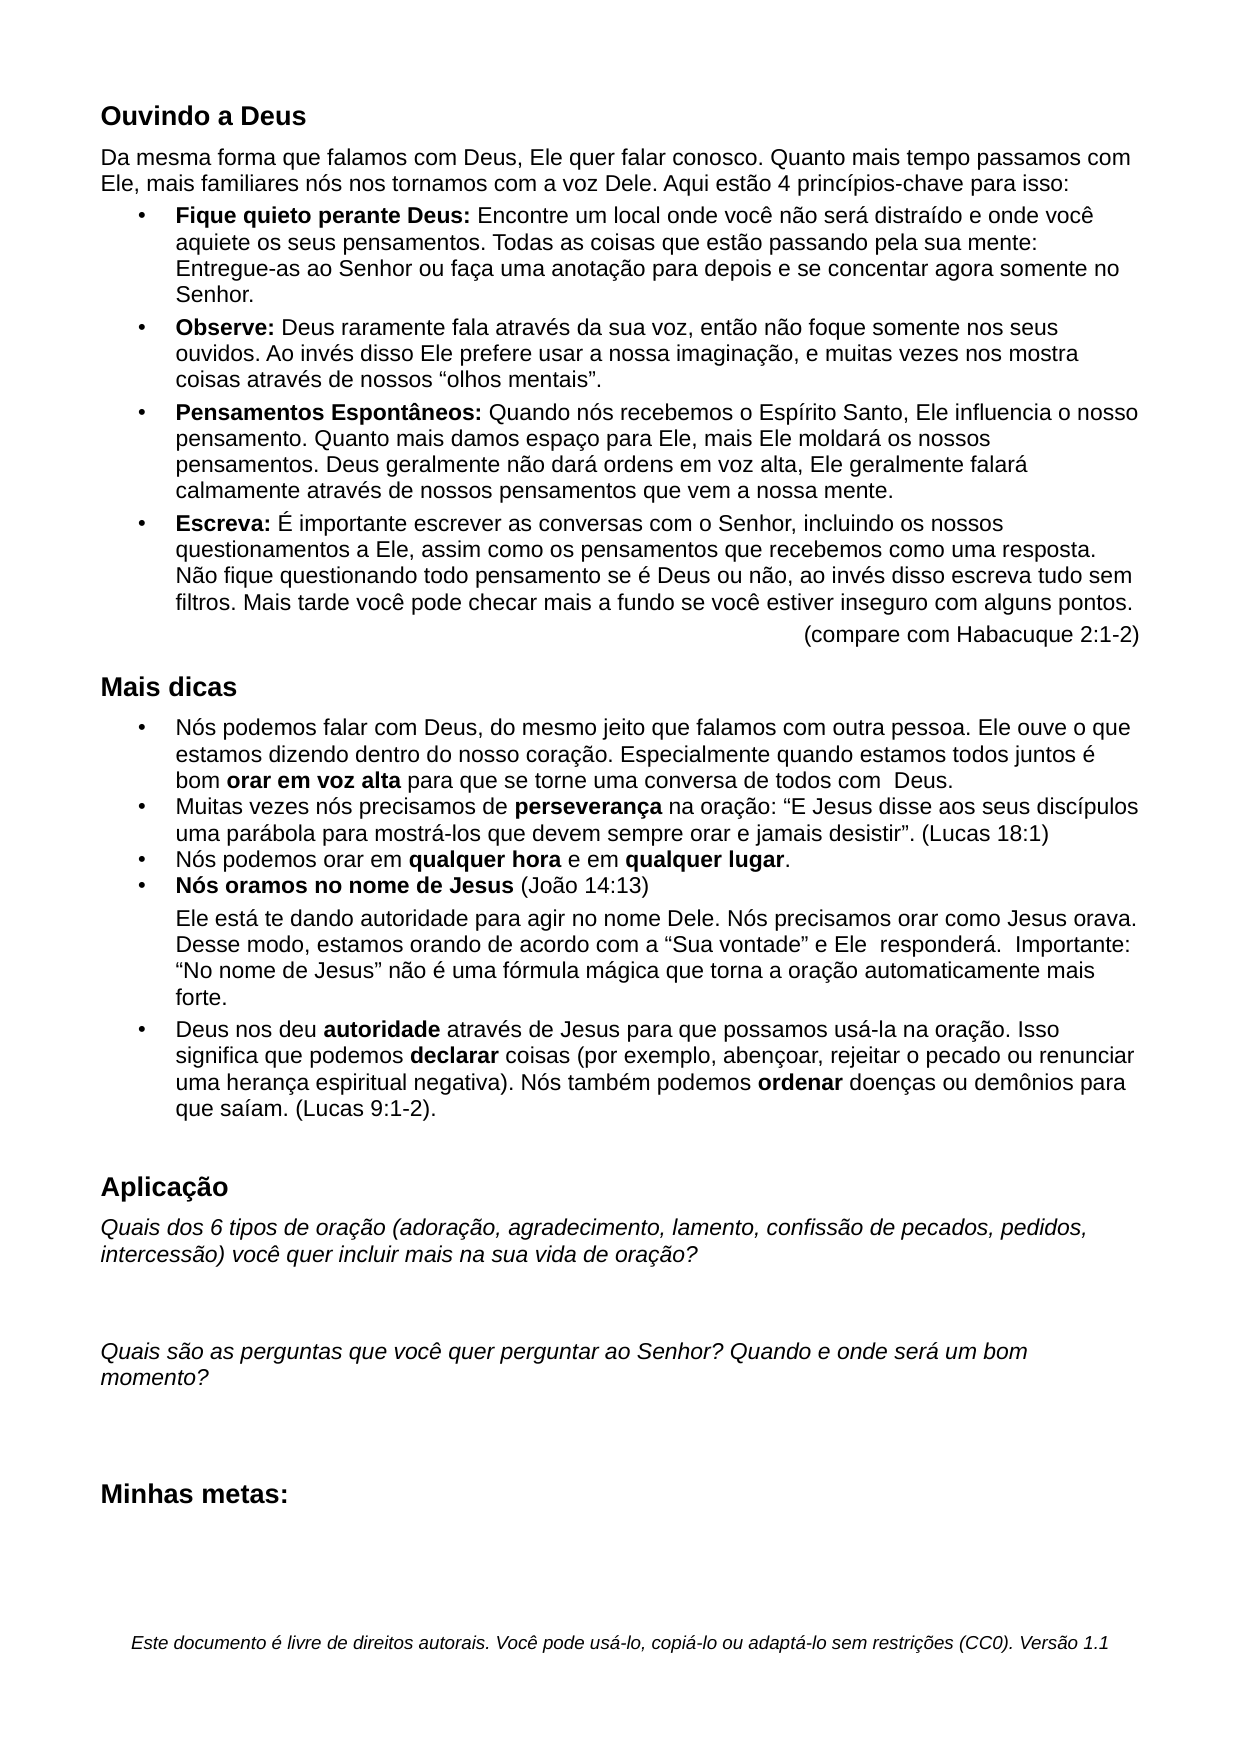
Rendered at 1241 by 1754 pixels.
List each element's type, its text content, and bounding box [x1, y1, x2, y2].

list Escreva: É importante escrever as conversas com o Senhor, incluindo os nossos questionamentos a Ele, assim como os pensamentos que recebemos como uma resposta. Não fique questionando todo pensamento se é Deus ou não, ao invés disso escreva tudo sem filtros. Mais tarde você pode checar mais a fundo se você estiver inseguro com alguns pontos. [138, 510, 1140, 615]
text Quais são as perguntas que você quer perguntar ao Senhor? Quando e onde será um bom momento? [100, 1338, 1140, 1390]
list Ele está te dando autoridade para agir no nome Dele. Nós precisamos orar como Jesus orava. Desse modo, estamos orando de acordo com a “Sua vontade” e Ele responderá. Importante: “No nome de Jesus” não é uma fórmula mágica que torna a oração automaticamente mais forte. [138, 904, 1140, 1010]
text Quais dos 6 tipos de oração (adoração, agradecimento, lamento, confissão de pecados, pedidos, intercessão) você quer incluir mais na sua vida de oração? [100, 1214, 1140, 1267]
list Fique quieto perante Deus: Encontre um local onde você não será distraído e onde você aquiete os seus pensamentos. Todas as coisas que estão passando pela sua mente: Entregue-as ao Senhor ou faça uma anotação para depois e se concentar agora somente no Senhor. [138, 202, 1140, 307]
subtitle Mais dicas [100, 671, 1140, 702]
subtitle Minhas metas: [100, 1478, 1140, 1510]
list Pensamentos Espontâneos: Quando nós recebemos o Espírito Santo, Ele influencia o nosso pensamento. Quanto mais damos espaço para Ele, mais Ele moldará os nossos pensamentos. Deus geralmente não dará ordens em voz alta, Ele geralmente falará calmamente através de nossos pensamentos que vem a nossa mente. [138, 398, 1140, 504]
list Nós podemos falar com Deus, do mesmo jeito que falamos com outra pessoa. Ele ouve o que estamos dizendo dentro do nosso coração. Especialmente quando estamos todos juntos é bom orar em voz alta para que se torne uma conversa de todos com Deus. [138, 714, 1140, 793]
text Da mesma forma que falamos com Deus, Ele quer falar conosco. Quanto mais tempo passamos com Ele, mais familiares nós nos tornamos com a voz Dele. Aqui estão 4 princípios-chave para isso: [100, 143, 1140, 196]
list Nós oramos no nome de Jesus (João 14:13) [138, 872, 1140, 899]
list Nós podemos orar em qualquer hora e em qualquer lugar. [138, 846, 1140, 872]
subtitle Ouvindo a Deus [100, 100, 1140, 132]
text (compare com Habacuque 2:1-2) [100, 621, 1140, 647]
subtitle Aplicação [100, 1171, 1140, 1203]
list Muitas vezes nós precisamos de perseverança na oração: “E Jesus disse aos seus discípulos uma parábola para mostrá-los que devem sempre orar e jamais desistir”. (Lucas 18:1) [138, 793, 1140, 846]
list Observe: Deus raramente fala através da sua voz, então não foque somente nos seus ouvidos. Ao invés disso Ele prefere usar a nossa imaginação, e muitas vezes nos mostra coisas através de nossos “olhos mentais”. [138, 313, 1140, 392]
list Deus nos deu autoridade através de Jesus para que possamos usá-la na oração. Isso significa que podemos declarar coisas (por exemplo, abençoar, rejeitar o pecado ou renunciar uma herança espiritual negativa). Nós também podemos ordenar doenças ou demônios para que saíam. (Lucas 9:1-2). [138, 1016, 1140, 1121]
